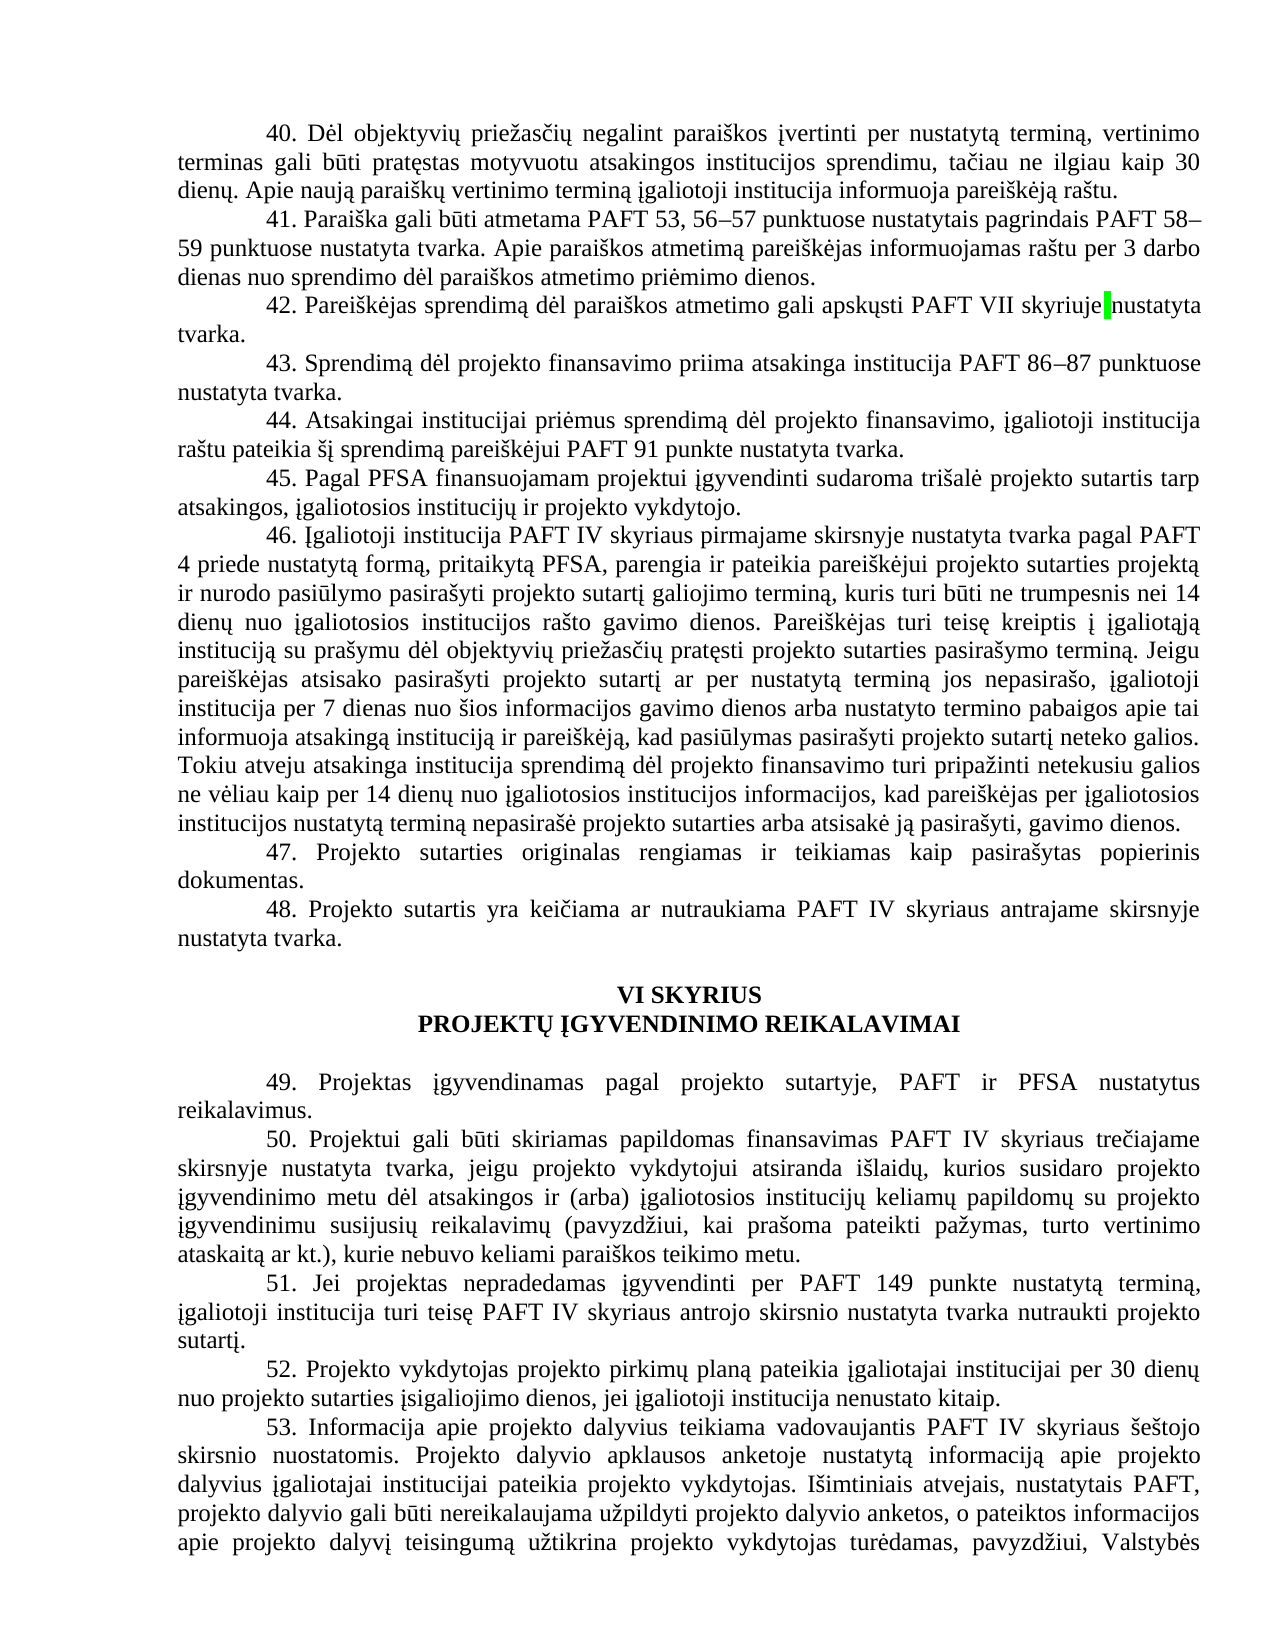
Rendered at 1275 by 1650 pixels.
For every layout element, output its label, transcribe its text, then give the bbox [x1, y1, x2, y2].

text 47. Projekto sutarties originalas rengiamas ir teikiamas kaip pasirašytas popierinis dokumentas. [177, 837, 1201, 894]
text 44. Atsakingai institucijai priėmus sprendimą dėl projekto finansavimo, įgaliotoji institucija raštu pateikia šį sprendimą pareiškėjui PAFT 91 punkte nustatyta tvarka. [177, 406, 1201, 463]
text 40. Dėl objektyvių priežasčių negalint paraiškos įvertinti per nustatytą terminą, vertinimo terminas gali būti pratęstas motyvuotu atsakingos institucijos sprendimu, tačiau ne ilgiau kaip 30 dienų. Apie naują paraiškų vertinimo terminą įgaliotoji institucija informuoja pareiškėją raštu. [177, 118, 1201, 204]
text VI SKYRIUS [177, 981, 1201, 1009]
text 45. Pagal PFSA finansuojamam projektui įgyvendinti sudaroma trišalė projekto sutartis tarp atsakingos, įgaliotosios institucijų ir projekto vykdytojo. [177, 463, 1201, 521]
text 48. Projekto sutartis yra keičiama ar nutraukiama PAFT IV skyriaus antrajame skirsnyje nustatyta tvarka. [177, 894, 1201, 952]
text 43. Sprendimą dėl projekto finansavimo priima atsakinga institucija PAFT 86–87 punktuose nustatyta tvarka. [177, 348, 1201, 406]
text 49. Projektas įgyvendinamas pagal projekto sutartyje, PAFT ir PFSA nustatytus reikalavimus. [177, 1067, 1201, 1124]
text 52. Projekto vykdytojas projekto pirkimų planą pateikia įgaliotajai institucijai per 30 dienų nuo projekto sutarties įsigaliojimo dienos, jei įgaliotoji institucija nenustato kitaip. [177, 1354, 1201, 1412]
text 53. Informacija apie projekto dalyvius teikiama vadovaujantis PAFT IV skyriaus šeštojo skirsnio nuostatomis. Projekto dalyvio apklausos anketoje nustatytą informaciją apie projekto dalyvius įgaliotajai institucijai pateikia projekto vykdytojas. Išimtiniais atvejais, nustatytais PAFT, projekto dalyvio gali būti nereikalaujama užpildyti projekto dalyvio anketos, o pateiktos informacijos apie projekto dalyvį teisingumą užtikrina projekto vykdytojas turėdamas, pavyzdžiui, Valstybės [177, 1412, 1201, 1556]
text 42. Pareiškėjas sprendimą dėl paraiškos atmetimo gali apskųsti PAFT VII skyriuje nustatyta tvarka. [177, 291, 1201, 348]
text 51. Jei projektas nepradedamas įgyvendinti per PAFT 149 punkte nustatytą terminą, įgaliotoji institucija turi teisę PAFT IV skyriaus antrojo skirsnio nustatyta tvarka nutraukti projekto sutartį. [177, 1268, 1201, 1354]
text 46. Įgaliotoji institucija PAFT IV skyriaus pirmajame skirsnyje nustatyta tvarka pagal PAFT 4 priede nustatytą formą, pritaikytą PFSA, parengia ir pateikia pareiškėjui projekto sutarties projektą ir nurodo pasiūlymo pasirašyti projekto sutartį galiojimo terminą, kuris turi būti ne trumpesnis nei 14 dienų nuo įgaliotosios institucijos rašto gavimo dienos. Pareiškėjas turi teisę kreiptis į įgaliotąją instituciją su prašymu dėl objektyvių priežasčių pratęsti projekto sutarties pasirašymo terminą. Jeigu pareiškėjas atsisako pasirašyti projekto sutartį ar per nustatytą terminą jos nepasirašo, įgaliotoji institucija per 7 dienas nuo šios informacijos gavimo dienos arba nustatyto termino pabaigos apie tai informuoja atsakingą instituciją ir pareiškėją, kad pasiūlymas pasirašyti projekto sutartį neteko galios. Tokiu atveju atsakinga institucija sprendimą dėl projekto finansavimo turi pripažinti netekusiu galios ne vėliau kaip per 14 dienų nuo įgaliotosios institucijos informacijos, kad pareiškėjas per įgaliotosios institucijos nustatytą terminą nepasirašė projekto sutarties arba atsisakė ją pasirašyti, gavimo dienos. [177, 521, 1201, 837]
text 41. Paraiška gali būti atmetama PAFT 53, 56–57 punktuose nustatytais pagrindais PAFT 58–59 punktuose nustatyta tvarka. Apie paraiškos atmetimą pareiškėjas informuojamas raštu per 3 darbo dienas nuo sprendimo dėl paraiškos atmetimo priėmimo dienos. [177, 204, 1201, 291]
text 50. Projektui gali būti skiriamas papildomas finansavimas PAFT IV skyriaus trečiajame skirsnyje nustatyta tvarka, jeigu projekto vykdytojui atsiranda išlaidų, kurios susidaro projekto įgyvendinimo metu dėl atsakingos ir (arba) įgaliotosios institucijų keliamų papildomų su projekto įgyvendinimu susijusių reikalavimų (pavyzdžiui, kai prašoma pateikti pažymas, turto vertinimo ataskaitą ar kt.), kurie nebuvo keliami paraiškos teikimo metu. [177, 1124, 1201, 1268]
text PROJEKTŲ ĮGYVENDINIMO REIKALAVIMAI [177, 1009, 1201, 1038]
